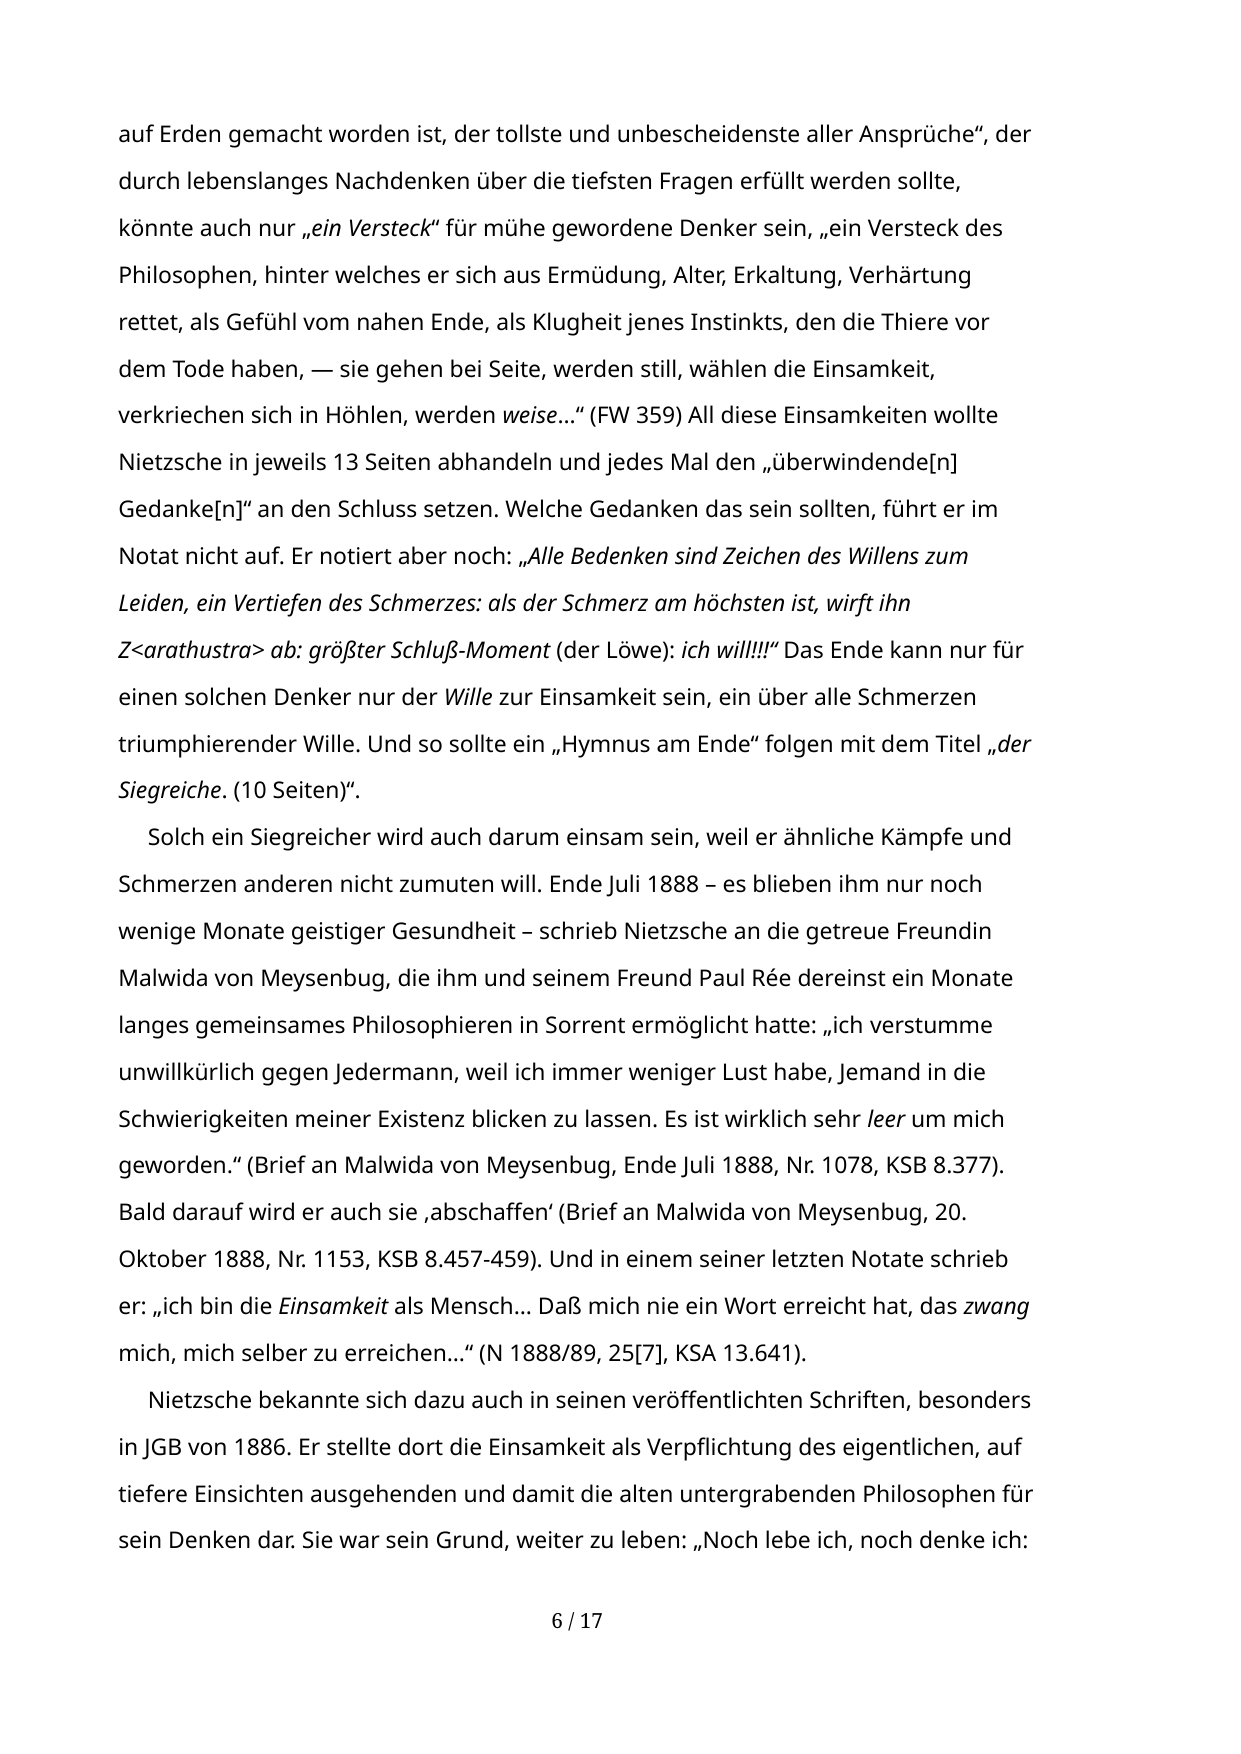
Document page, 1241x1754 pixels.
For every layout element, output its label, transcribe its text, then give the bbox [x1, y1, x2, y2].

text Solch ein Siegreicher wird auch darum einsam sein, weil er ähnliche Kämpfe und Schmerzen anderen nicht zumuten will. Ende Juli 1888 – es blieben ihm nur noch wenige Monate geistiger Gesundheit – schrieb Nietzsche an die getreue Freundin Malwida von Meysenbug, die ihm und seinem Freund Paul Rée dereinst ein Monate langes gemeinsames Philosophieren in Sorrent ermöglicht hatte: „ich verstumme unwillkürlich gegen Jedermann, weil ich immer weniger Lust habe, Jemand in die Schwierigkeiten meiner Existenz blicken zu lassen. Es ist wirklich sehr leer um mich geworden.“ (Brief an Malwida von Meysenbug, Ende Juli 1888, Nr. 1078, KSB 8.377). Bald darauf wird er auch sie ,abschaffen‘ (Brief an Malwida von Meysenbug, 20. Oktober 1888, Nr. 1153, KSB 8.457-459). Und in einem seiner letzten Notate schrieb er: „ich bin die Einsamkeit als Mensch… Daß mich nie ein Wort erreicht hat, das zwang mich, mich selber zu erreichen…“ (N 1888/89, 25[7], KSA 13.641). [118, 821, 1036, 1368]
text Nietzsche bekannte sich dazu auch in seinen veröffentlichten Schriften, besonders in JGB von 1886. Er stellte dort die Einsamkeit als Verpflichtung des eigentlichen, auf tiefere Einsichten ausgehenden und damit die alten untergrabenden Philosophen für sein Denken dar. Sie war sein Grund, weiter zu leben: „Noch lebe ich, noch denke ich: [118, 1384, 1036, 1556]
text auf Erden gemacht worden ist, der tollste und unbescheidenste aller Ansprüche“, der durch lebenslanges Nachdenken über die tiefsten Fragen erfüllt werden sollte, könnte auch nur „ein Versteck“ für mühe gewordene Denker sein, „ein Versteck des Philosophen, hinter welches er sich aus Ermüdung, Alter, Erkaltung, Verhärtung rettet, als Gefühl vom nahen Ende, als Klugheit jenes Instinkts, den die Thiere vor dem Tode haben, — sie gehen bei Seite, werden still, wählen die Einsamkeit, verkriechen sich in Höhlen, werden weise…“ (FW 359) All diese Einsamkeiten wollte Nietzsche in jeweils 13 Seiten abhandeln und jedes Mal den „überwindende[n] Gedanke[n]“ an den Schluss setzen. Welche Gedanken das sein sollten, führt er im Notat nicht auf. Er notiert aber noch: „Alle Bedenken sind Zeichen des Willens zum Leiden, ein Vertiefen des Schmerzes: als der Schmerz am höchsten ist, wirft ihn Z<arathustra> ab: größter Schluß-Moment (der Löwe): ich will!!!“ Das Ende kann nur für einen solchen Denker nur der Wille zur Einsamkeit sein, ein über alle Schmerzen triumphierender Wille. Und so sollte ein „Hymnus am Ende“ folgen mit dem Titel „der Siegreiche. (10 Seiten)“. [118, 118, 1036, 806]
